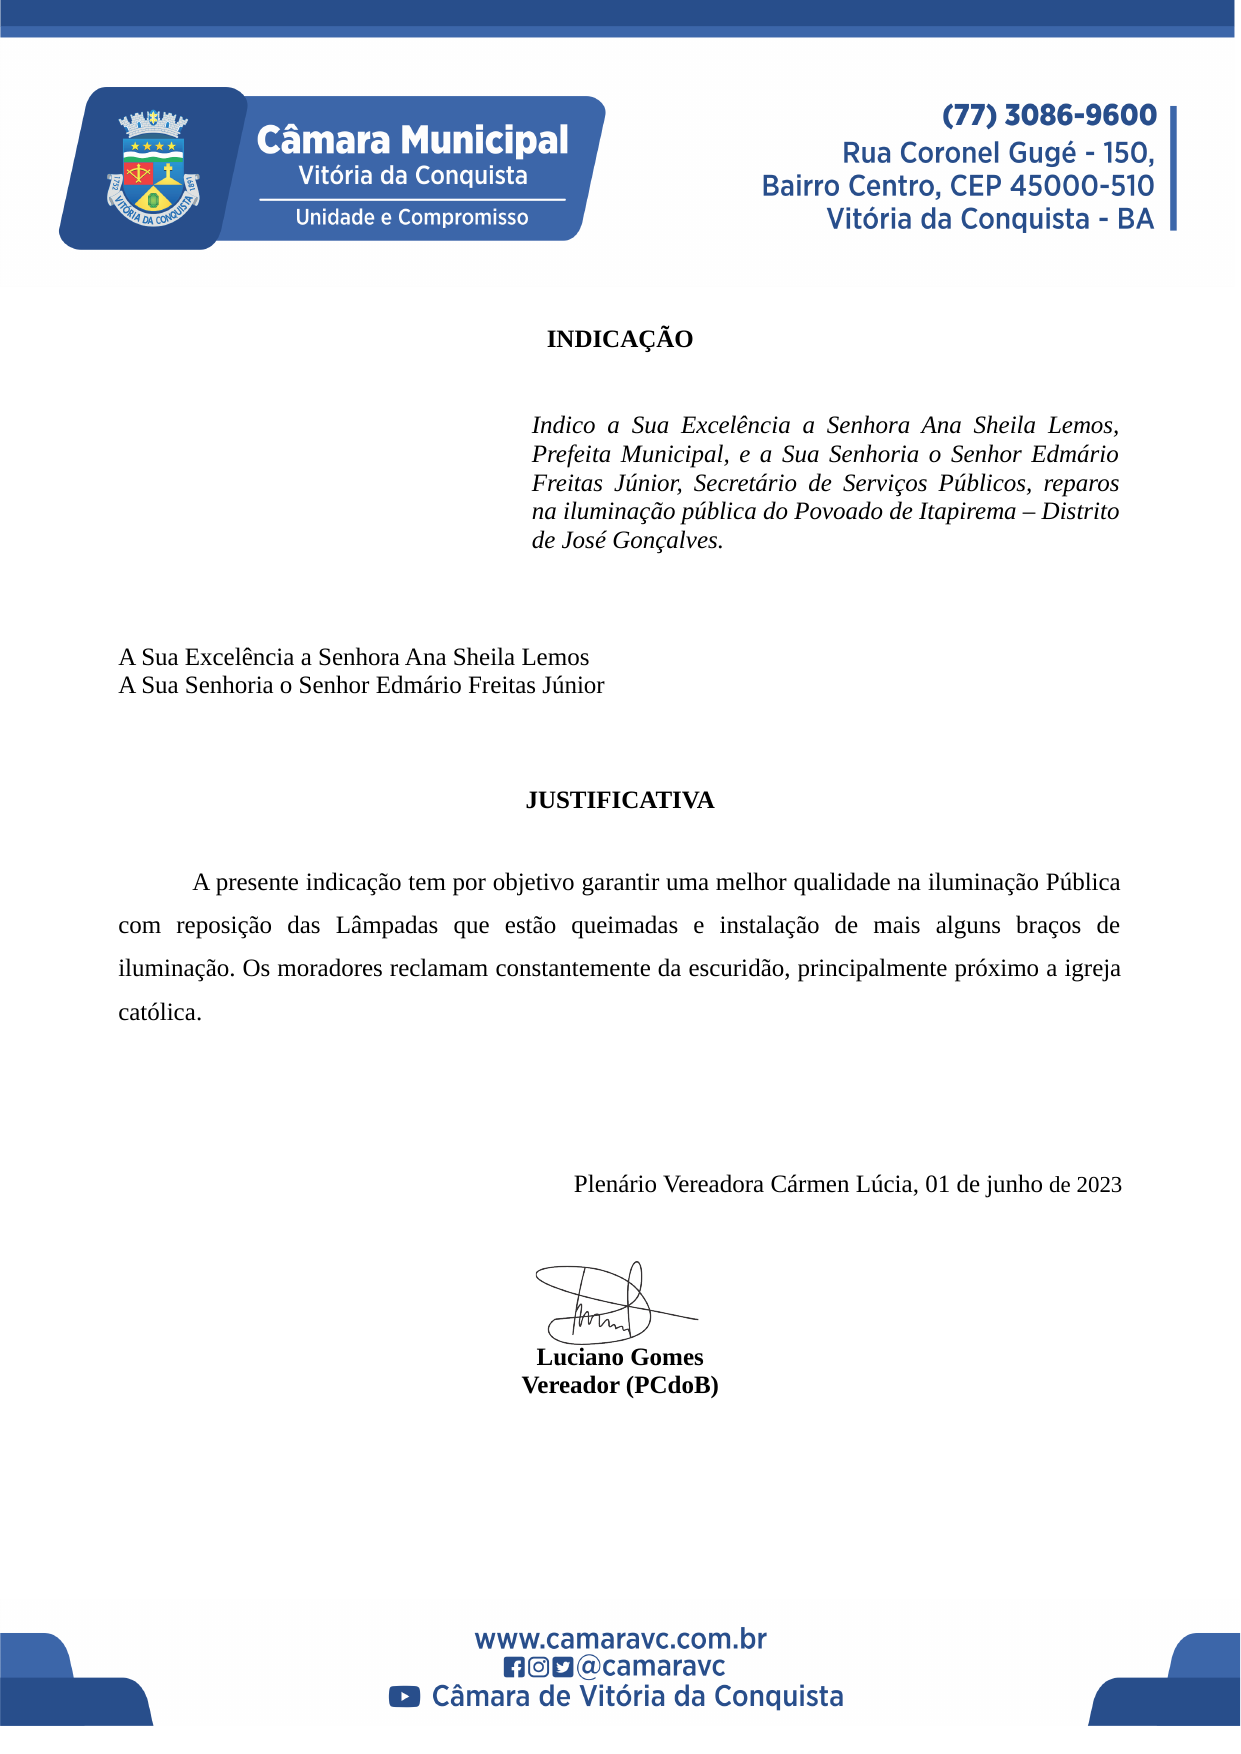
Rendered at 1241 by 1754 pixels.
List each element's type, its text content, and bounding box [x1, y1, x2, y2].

text Plenário Vereadora Cármen Lúcia, 01 de junho de 2023 [118, 1169, 1122, 1198]
text Vereador (PCdoB) [118, 1370, 1122, 1399]
text A Sua Senhoria o Senhor Edmário Freitas Júnior [118, 670, 1122, 699]
text Indico a Sua Excelência a Senhora Ana Sheila Lemos, Prefeita Municipal, e a Sua Senhoria o Senhor Edmário Freitas Júnior, Secretário de Serviços Públicos, reparos na iluminação pública do Povoado de Itapirema – Distrito de José Gonçalves. [532, 410, 1122, 554]
text Luciano Gomes [118, 1342, 1122, 1370]
text JUSTIFICATIVA [118, 785, 1122, 814]
text A Sua Excelência a Senhora Ana Sheila Lemos [118, 642, 1122, 670]
text INDICAÇÃO [118, 324, 1122, 353]
picture [0, 1599, 1241, 1726]
picture [0, 0, 1235, 287]
picture [535, 1261, 699, 1345]
text A presente indicação tem por objetivo garantir uma melhor qualidade na iluminação Pública com reposição das Lâmpadas que estão queimadas e instalação de mais alguns braços de iluminação. Os moradores reclamam constantemente da escuridão, principalmente próximo a igreja católica. [118, 867, 1122, 1025]
